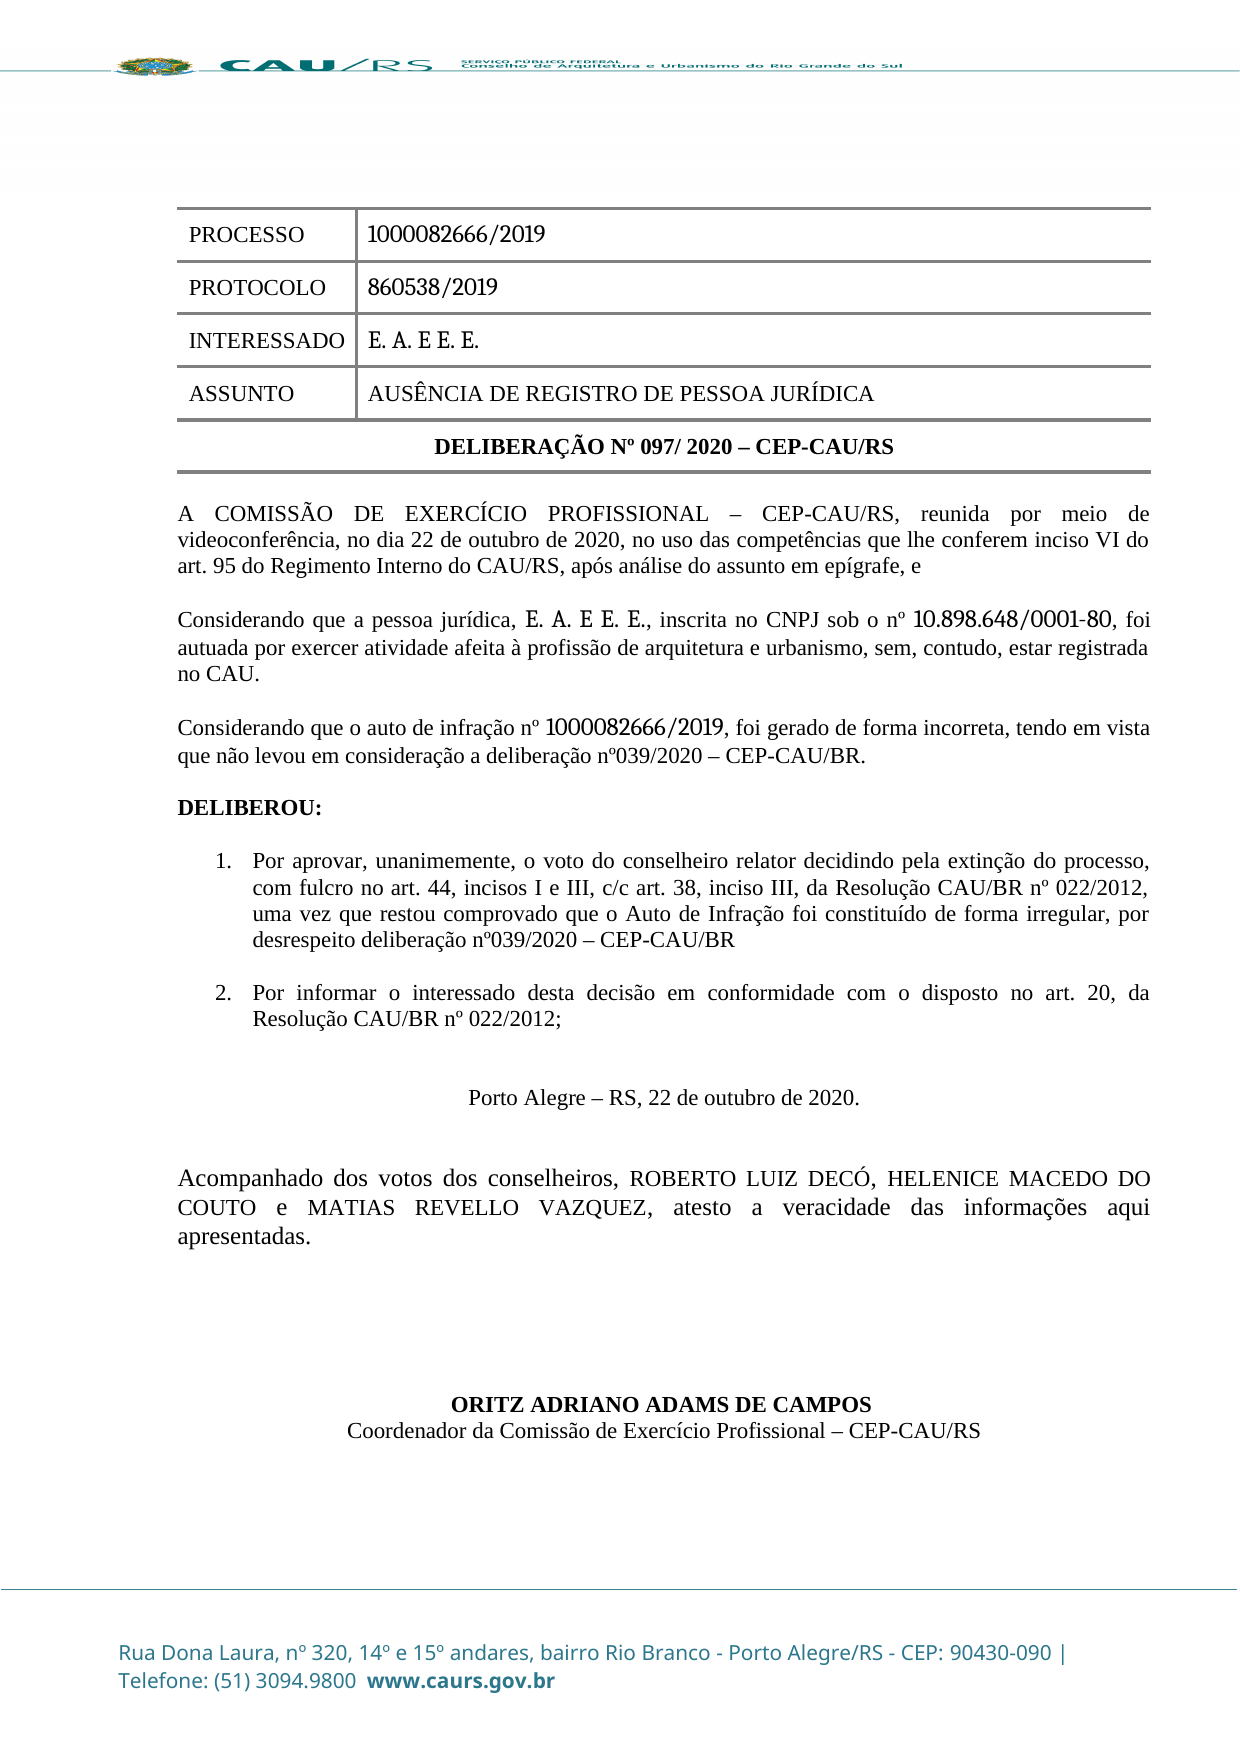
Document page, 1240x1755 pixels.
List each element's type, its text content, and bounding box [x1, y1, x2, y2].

text DELIBEROU: [177, 794, 1151, 821]
table_cell 860538/2019 [358, 263, 1151, 312]
table_cell E. A. E E. E. [358, 315, 1151, 365]
table_cell DELIBERAÇÃO Nº 097/ 2020 – CEP-CAU/RS [177, 422, 1151, 470]
text Coordenador da Comissão de Exercício Profissional – CEP-CAU/RS [177, 1417, 1151, 1444]
table_header 1000082666/2019 [358, 210, 1151, 259]
text Considerando que a pessoa jurídica, E. A. E E. E., inscrita no CNPJ sob o nº 10.898.648/0001-80, foi autuada por exercer atividade afeita à profissão de arquitetura e urbanismo, sem, contudo, estar registrada no CAU. [177, 605, 1151, 687]
list Por aprovar, unanimemente, o voto do conselheiro relator decidindo pela extinção do processo, com fulcro no art. 44, incisos I e III, c/c art. 38, inciso III, da Resolução CAU/BR nº 022/2012, uma vez que restou comprovado que o Auto de Infração foi constituído de forma irregular, por desrespeito deliberação nº039/2020 – CEP-CAU/BR [215, 847, 1151, 953]
text Considerando que o auto de infração nº 1000082666/2019, foi gerado de forma incorreta, tendo em vista que não levou em consideração a deliberação nº039/2020 – CEP-CAU/BR. [177, 713, 1151, 768]
text Porto Alegre – RS, 22 de outubro de 2020. [177, 1084, 1151, 1111]
text A COMISSÃO DE EXERCÍCIO PROFISSIONAL – CEP-CAU/RS, reunida por meio de videoconferência, no dia 22 de outubro de 2020, no uso das competências que lhe conferem inciso VI do art. 95 do Regimento Interno do CAU/RS, após análise do assunto em epígrafe, e [177, 500, 1151, 579]
table_header PROCESSO [177, 210, 355, 259]
table_cell INTERESSADO [177, 315, 355, 365]
table_cell PROTOCOLO [177, 263, 355, 312]
text ORITZ ADRIANO ADAMS DE CAMPOS [177, 1391, 1151, 1417]
list Por informar o interessado desta decisão em conformidade com o disposto no art. 20, da Resolução CAU/BR nº 022/2012; [215, 979, 1151, 1032]
text Acompanhado dos votos dos conselheiros, ROBERTO LUIZ DECÓ, HELENICE MACEDO DO COUTO e MATIAS REVELLO VAZQUEZ, atesto a veracidade das informações aqui apresentadas. [177, 1163, 1151, 1250]
table_cell ASSUNTO [177, 368, 355, 418]
table_cell AUSÊNCIA DE REGISTRO DE PESSOA JURÍDICA [358, 368, 1151, 418]
